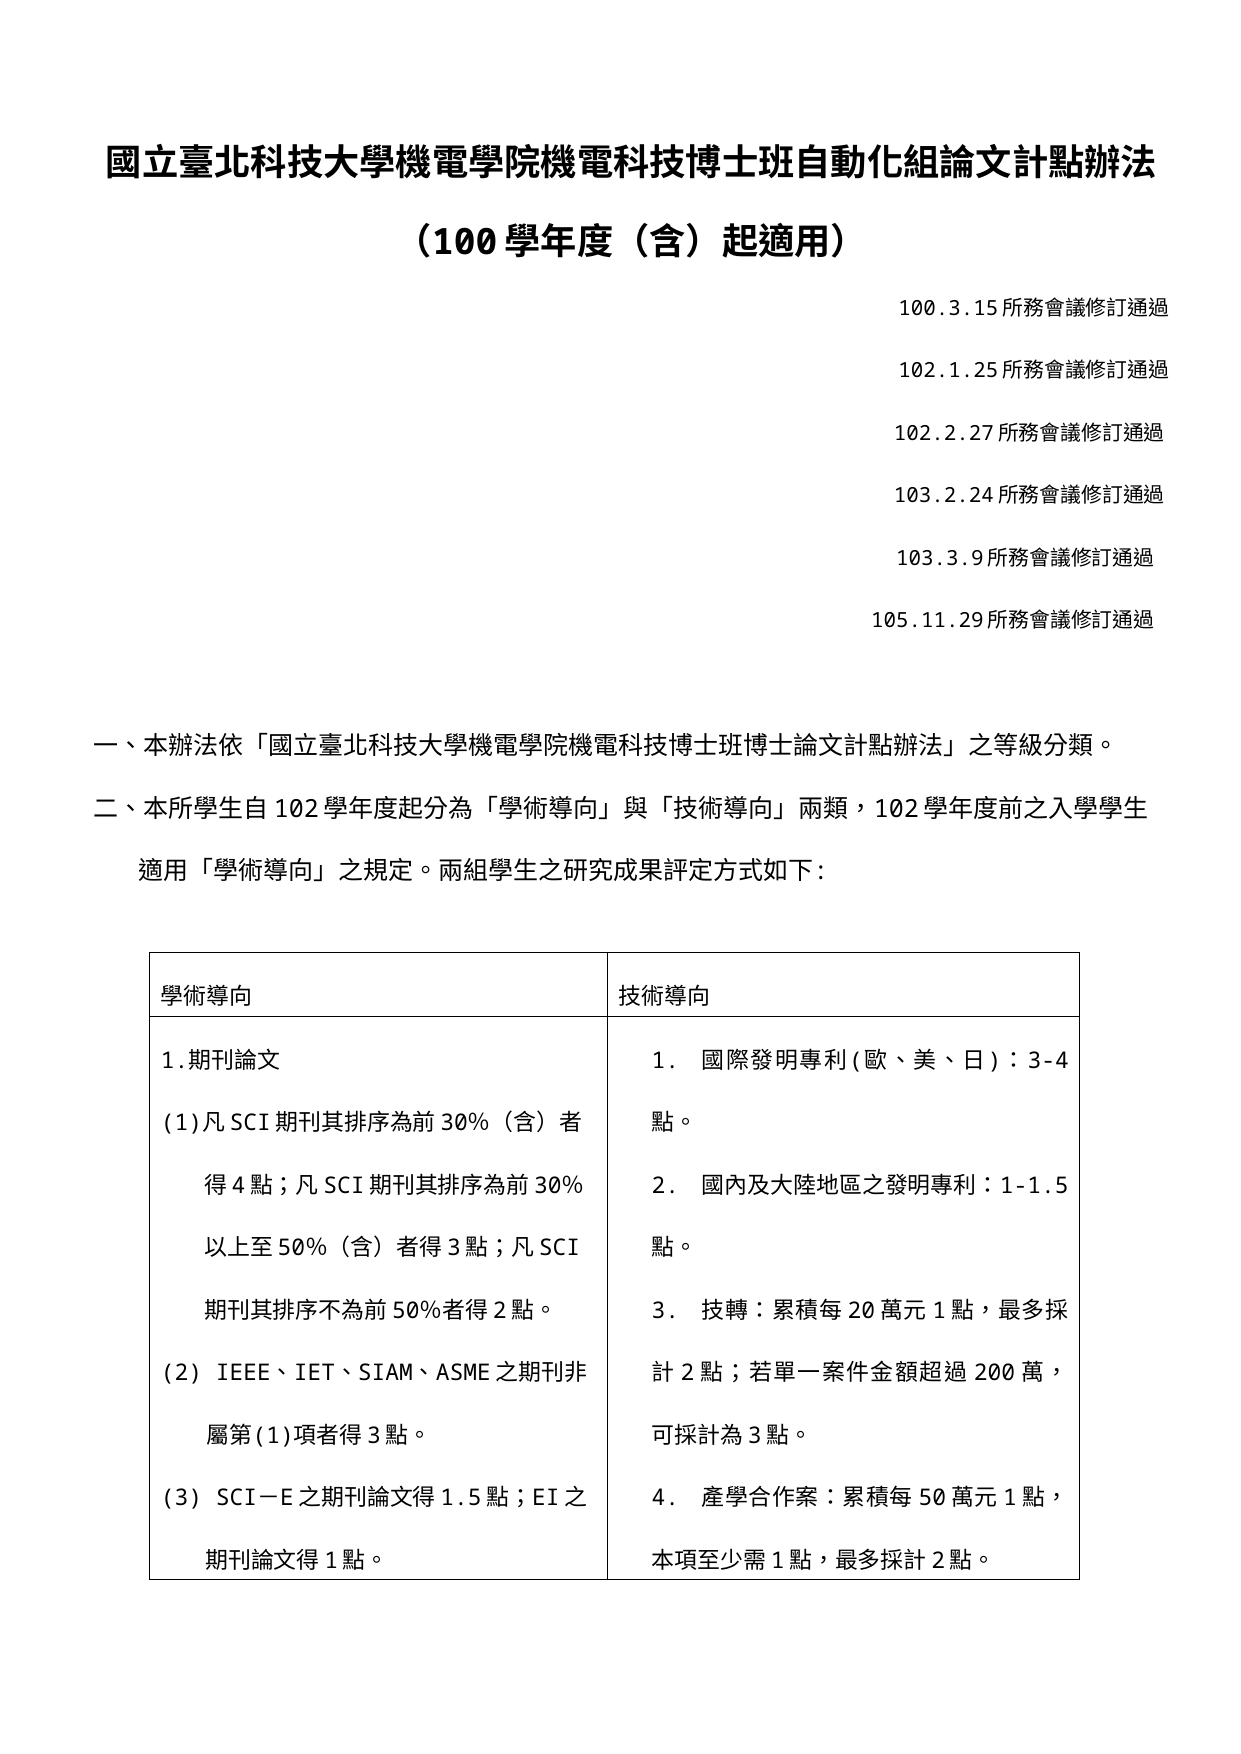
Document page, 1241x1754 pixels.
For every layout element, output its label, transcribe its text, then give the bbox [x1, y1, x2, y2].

table_header 技術導向 [608, 953, 1079, 1016]
text 國立臺北科技大學機電學院機電科技博士班自動化組論文計點辦法 [94, 108, 1169, 186]
text 103.3.9所務會議修訂通過 [94, 515, 1154, 577]
table_header 學術導向 [150, 953, 607, 1016]
text 103.2.24所務會議修訂通過 [94, 452, 1164, 515]
text 100.3.15所務會議修訂通過 [94, 265, 1169, 327]
text 二、本所學生自102學年度起分為「學術導向」與「技術導向」兩類，102學年度前之入學學生適用「學術導向」之規定。兩組學生之研究成果評定方式如下: [94, 765, 1169, 890]
text 102.1.25所務會議修訂通過 [94, 327, 1169, 390]
table_cell 國際發明專利(歐、美、日)：3-4點。 國內及大陸地區之發明專利：1-1.5點。 技轉：累積每20萬元1點，最多採計2點；若單一案件金額超過200萬，可採計為3點。 產學合作案：累積每50萬元1點，本項至少需1點，最多採計2點。 SCI等級之論文：1-1.5點。 國際研討會及EI等級論文：0.5-1點。 [608, 1017, 1079, 1579]
text 105.11.29所務會議修訂通過 [94, 577, 1154, 640]
text 一、本辦法依「國立臺北科技大學機電學院機電科技博士班博士論文計點辦法」之等級分類。 [94, 702, 1169, 765]
text 102.2.27所務會議修訂通過 [94, 390, 1164, 452]
text （100學年度（含）起適用） [94, 186, 1169, 265]
table_cell 1.期刊論文 (1)凡SCI期刊其排序為前30％（含）者得4點；凡SCI期刊其排序為前30％以上至50％（含）者得3點；凡SCI期刊其排序不為前50％者得2點。 (2) IEEE、IET、SIAM、ASME之期刊非屬第(1)項者得3點。 (3) SCI－E之期刊論文得1.5點；EI之期刊論文得1點。 [150, 1017, 607, 1579]
